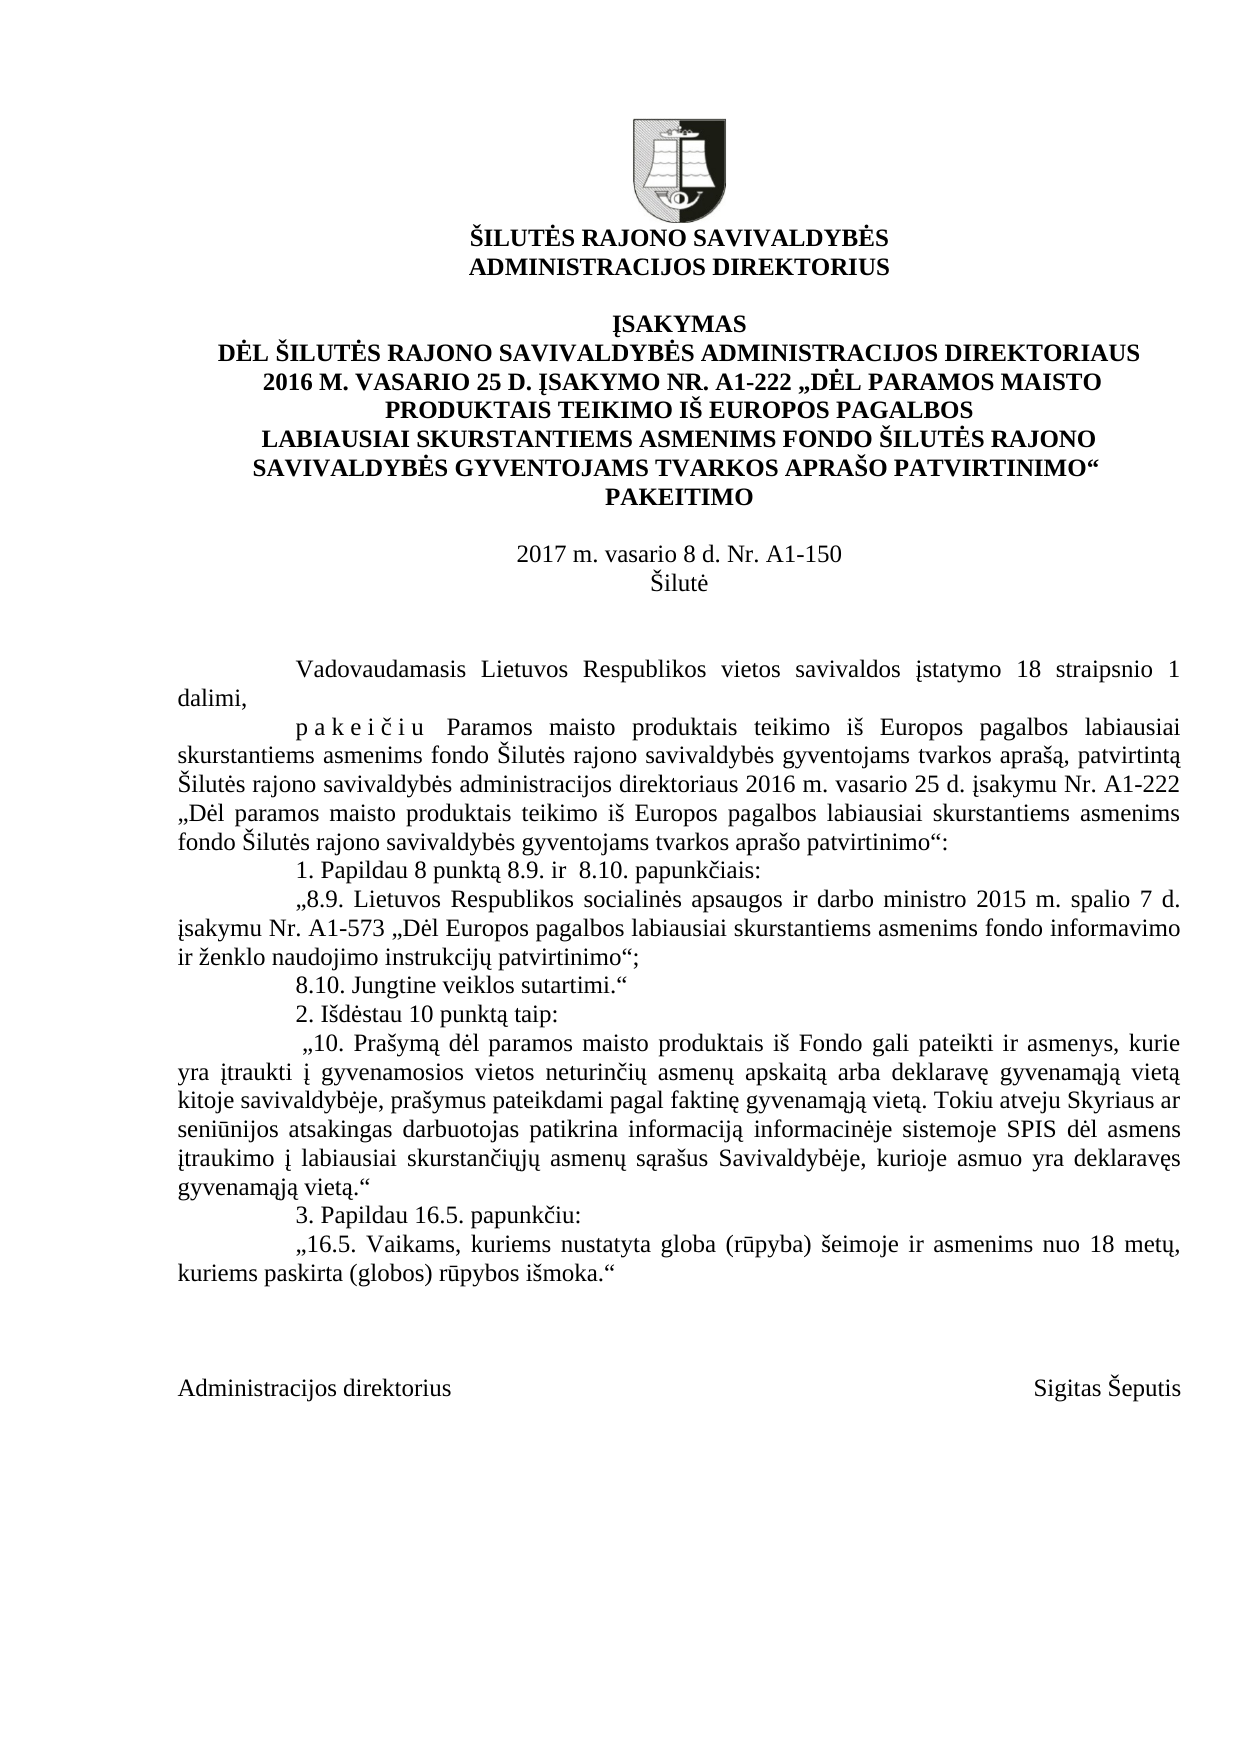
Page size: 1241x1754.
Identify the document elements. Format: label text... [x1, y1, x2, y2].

text 1. Papildau 8 punktą 8.9. ir 8.10. papunkčiais: [177, 855, 1181, 884]
text Šilutė [177, 568, 1181, 597]
text pakeičiu Paramos maisto produktais teikimo iš Europos pagalbos labiausiai skurstantiems asmenims fondo Šilutės rajono savivaldybės gyventojams tvarkos aprašą, patvirtintą Šilutės rajono savivaldybės administracijos direktoriaus 2016 m. vasario 25 d. įsakymu Nr. A1-222 „Dėl paramos maisto produktais teikimo iš Europos pagalbos labiausiai skurstantiems asmenims fondo Šilutės rajono savivaldybės gyventojams tvarkos aprašo patvirtinimo“: [177, 712, 1181, 855]
text Administracijos direktorius [177, 252, 1181, 280]
text 2016 M. VASARIO 25 D. ĮSAKYMO NR. A1-222 „DĖL PARAMOS MAISTO PRODUKTAIS TEIKIMO IŠ EUROPOS PAGALBOS [177, 367, 1181, 424]
text LABIAUSIAI SKURSTANTIEMS ASMENIMS FONDO ŠILUTĖS RAJONO SAVIVALDYBĖs gyventojams TVARKOS APRAŠO PATVIRTINIMO“ [177, 424, 1181, 482]
text „10. Prašymą dėl paramos maisto produktais iš Fondo gali pateikti ir asmenys, kurie yra įtraukti į gyvenamosios vietos neturinčių asmenų apskaitą arba deklaravę gyvenamąją vietą kitoje savivaldybėje, prašymus pateikdami pagal faktinę gyvenamąją vietą. Tokiu atveju Skyriaus ar seniūnijos atsakingas darbuotojas patikrina informaciją informacinėje sistemoje SPIS dėl asmens įtraukimo į labiausiai skurstančiųjų asmenų sąrašus Savivaldybėje, kurioje asmuo yra deklaravęs gyvenamąją vietą.“ [177, 1028, 1181, 1200]
text „8.9. Lietuvos Respublikos socialinės apsaugos ir darbo ministro 2015 m. spalio 7 d. įsakymu Nr. A1-573 „Dėl Europos pagalbos labiausiai skurstantiems asmenims fondo informavimo ir ženklo naudojimo instrukcijų patvirtinimo“; [177, 884, 1181, 970]
text DĖL ŠILUTĖS RAJONO SAVIVALDYBĖS ADMINISTRACIJOS DIREKTORIAUS [177, 338, 1181, 367]
text Administracijos direktorius Sigitas Šeputis [177, 1373, 1181, 1402]
text 3. Papildau 16.5. papunkčiu: [177, 1200, 1181, 1229]
text 2. Išdėstau 10 punktą taip: [177, 999, 1181, 1028]
text Vadovaudamasis Lietuvos Respublikos vietos savivaldos įstatymo 18 straipsnio 1 dalimi, [177, 654, 1181, 712]
text PAKEITIMO [177, 482, 1181, 510]
text 2017 m. vasario 8 d. Nr. A1-150 [177, 539, 1181, 568]
text ŠILUTĖS rajono savivaldybės [177, 223, 1181, 252]
text Įsakymas [177, 309, 1181, 338]
text 8.10. Jungtine veiklos sutartimi.“ [177, 970, 1181, 999]
text „16.5. Vaikams, kuriems nustatyta globa (rūpyba) šeimoje ir asmenims nuo 18 metų, kuriems paskirta (globos) rūpybos išmoka.“ [177, 1229, 1181, 1287]
